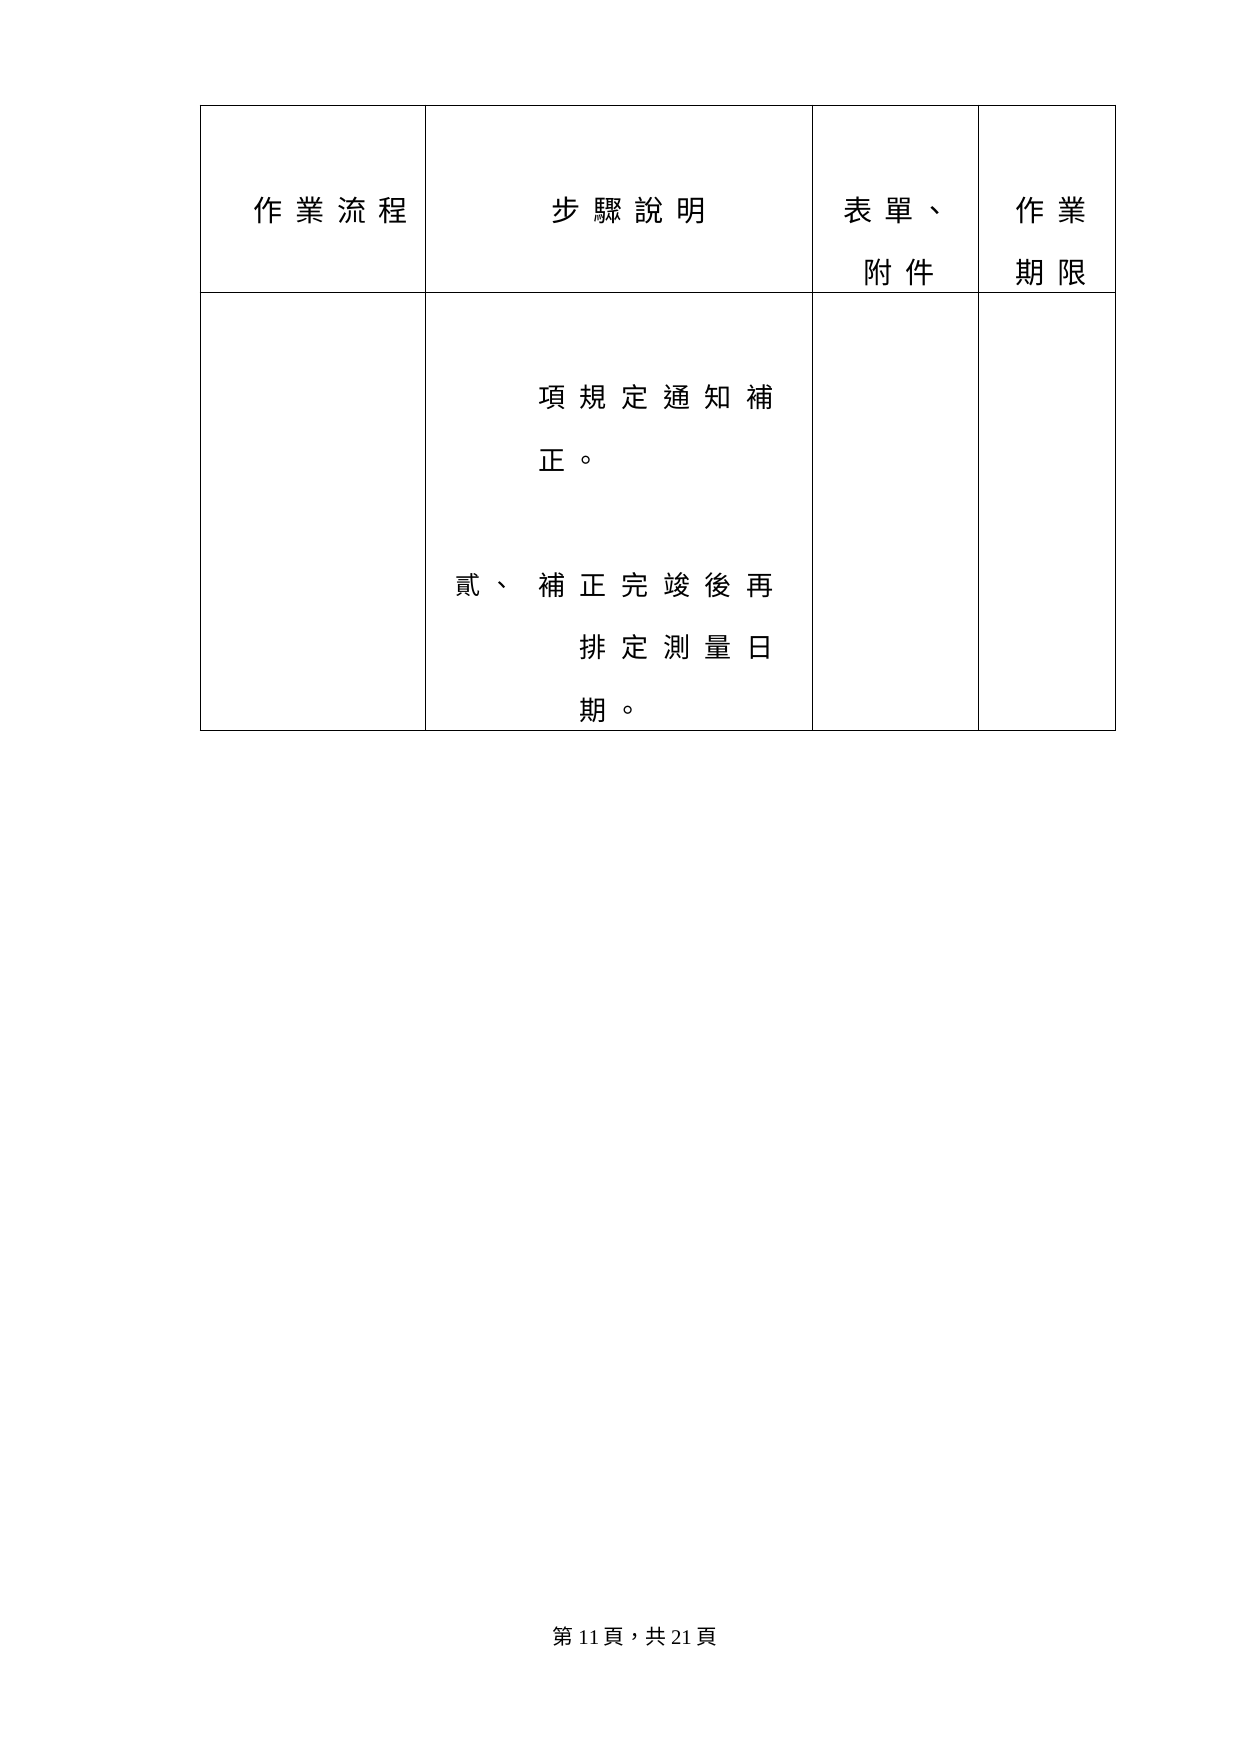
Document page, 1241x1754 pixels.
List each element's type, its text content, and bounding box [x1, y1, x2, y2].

table_cell [813, 293, 978, 729]
table_cell [979, 293, 1115, 729]
table_cell [201, 293, 425, 729]
table_header 作業期限 [979, 106, 1115, 292]
table_header 作業流程 [201, 106, 425, 292]
table_header 表單、附件 [813, 106, 978, 292]
table_cell 地政事務所受理複丈申請案件，經審查有「地籍測量實施規則第212條」規定之下列各款情形者，應通知申請人於接到土地複丈案件補正通知書之日起15日內補正。 申請人之資格不符或其代理人之代理權有欠缺者。 申請書或應提出之文件與規定不符者。 申請書記載之申請原因與登記簿冊或其證明文件不符，而未能證明不符原因者。 未依規定繳納土地複丈費者。 依排定時間到場，發現有障礙物無法實施測量需申請人排障者，登記機關應依前項規定通知補正。 補正完竣後再排定測量日期。 [426, 293, 812, 729]
table_header 步驟說明 [426, 106, 812, 292]
